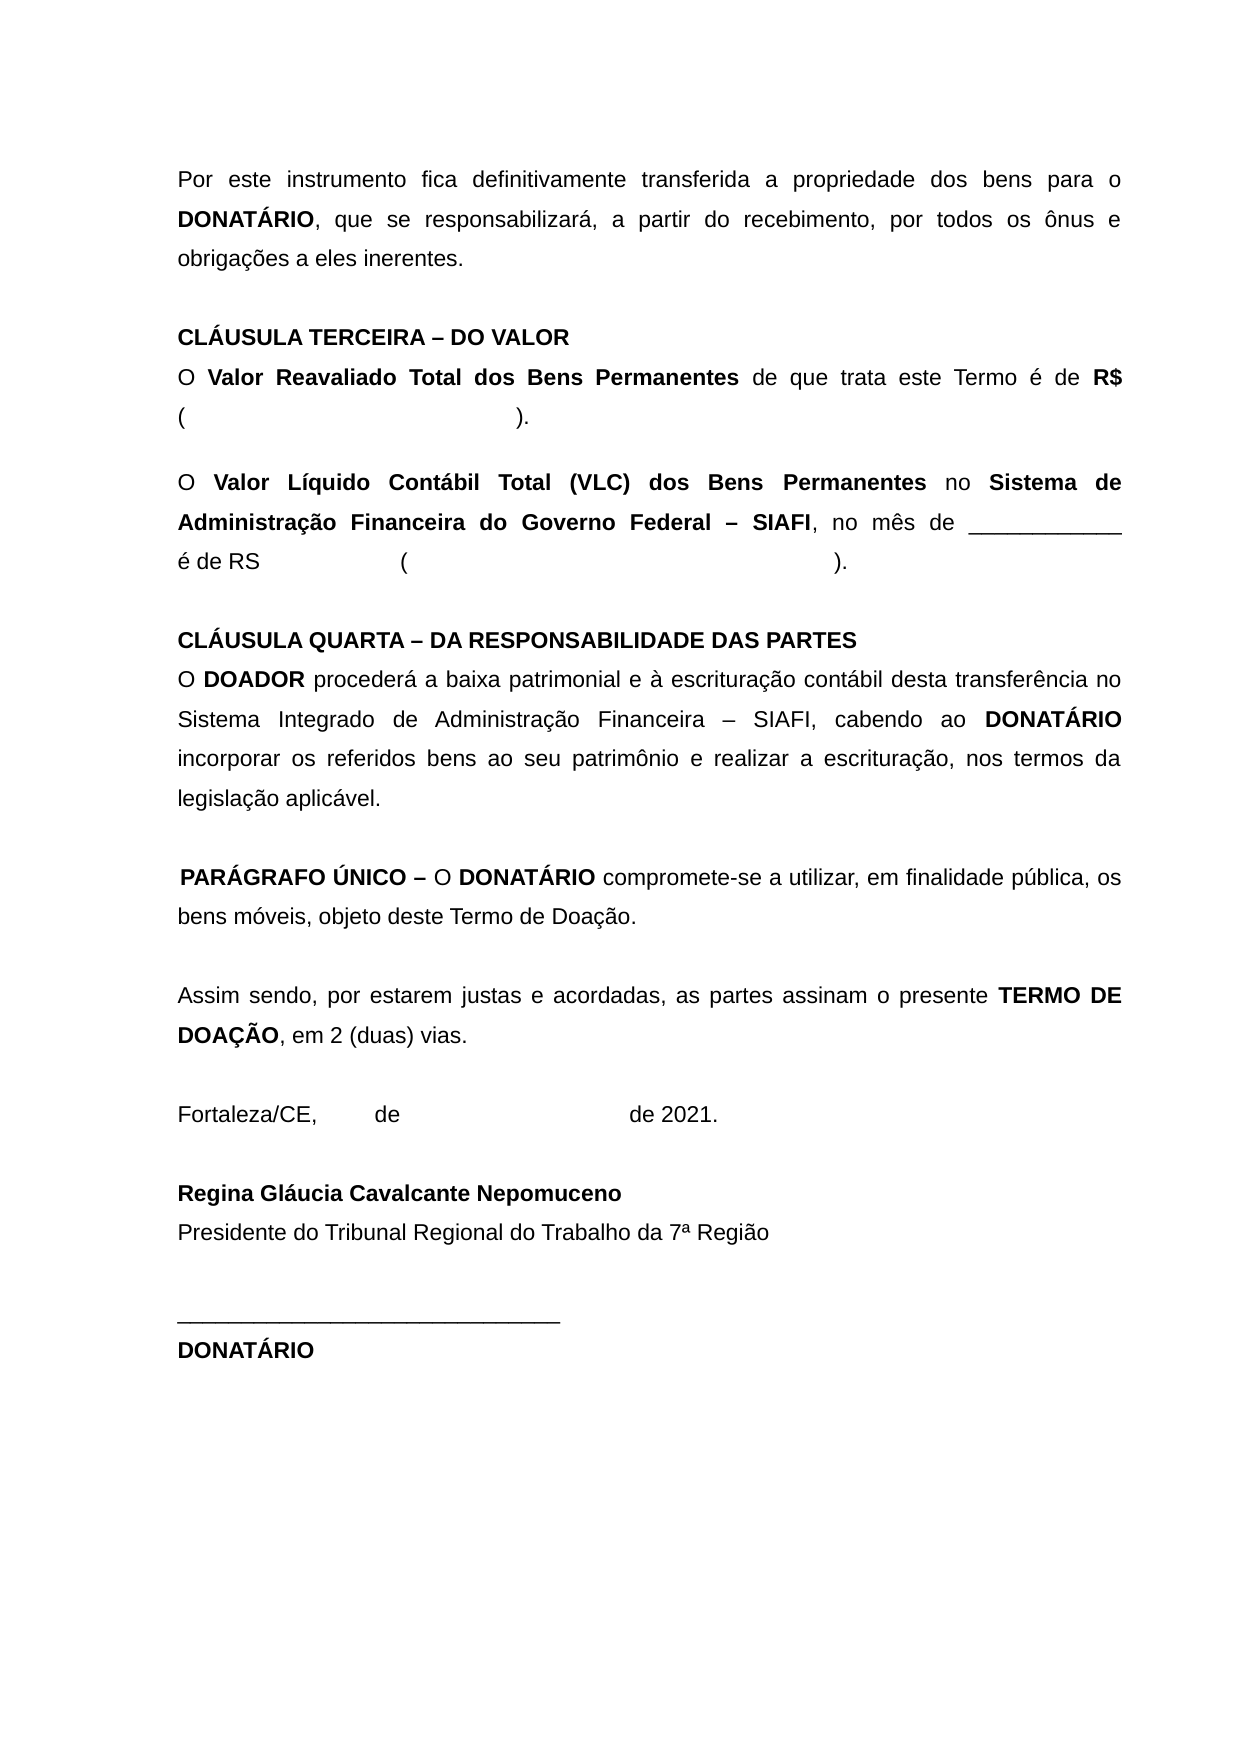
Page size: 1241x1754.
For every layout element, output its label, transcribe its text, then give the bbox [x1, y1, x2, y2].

text CLÁUSULA TERCEIRA – DO VALOR [177, 324, 1122, 351]
text Regina Gláucia Cavalcante Nepomuceno [177, 1179, 1122, 1206]
text Fortaleza/CE, de de 2021. [177, 1101, 1122, 1127]
text O Valor Líquido Contábil Total (VLC) dos Bens Permanentes no Sistema de Administração Financeira do Governo Federal – SIAFI, no mês de ____________ é de RS ( ). [177, 469, 1122, 574]
text Assim sendo, por estarem justas e acordadas, as partes assinam o presente TERMO DE DOAÇÃO, em 2 (duas) vias. [177, 982, 1122, 1048]
text Por este instrumento fica definitivamente transferida a propriedade dos bens para o DONATÁRIO, que se responsabilizará, a partir do recebimento, por todos os ônus e obrigações a eles inerentes. [177, 166, 1122, 272]
text ______________________________ [177, 1298, 1122, 1324]
text Presidente do Tribunal Regional do Trabalho da 7ª Região [177, 1219, 1122, 1245]
text O DOADOR procederá a baixa patrimonial e à escrituração contábil desta transferência no Sistema Integrado de Administração Financeira – SIAFI, cabendo ao DONATÁRIO incorporar os referidos bens ao seu patrimônio e realizar a escrituração, nos termos da legislação aplicável. [177, 666, 1122, 811]
text PARÁGRAFO ÚNICO – O DONATÁRIO compromete-se a utilizar, em finalidade pública, os bens móveis, objeto deste Termo de Doação. [177, 864, 1122, 929]
text DONATÁRIO [177, 1337, 1122, 1364]
text CLÁUSULA QUARTA – DA RESPONSABILIDADE DAS PARTES [177, 627, 1122, 653]
text O Valor Reavaliado Total dos Bens Permanentes de que trata este Termo é de R$ ( ). [177, 364, 1122, 429]
